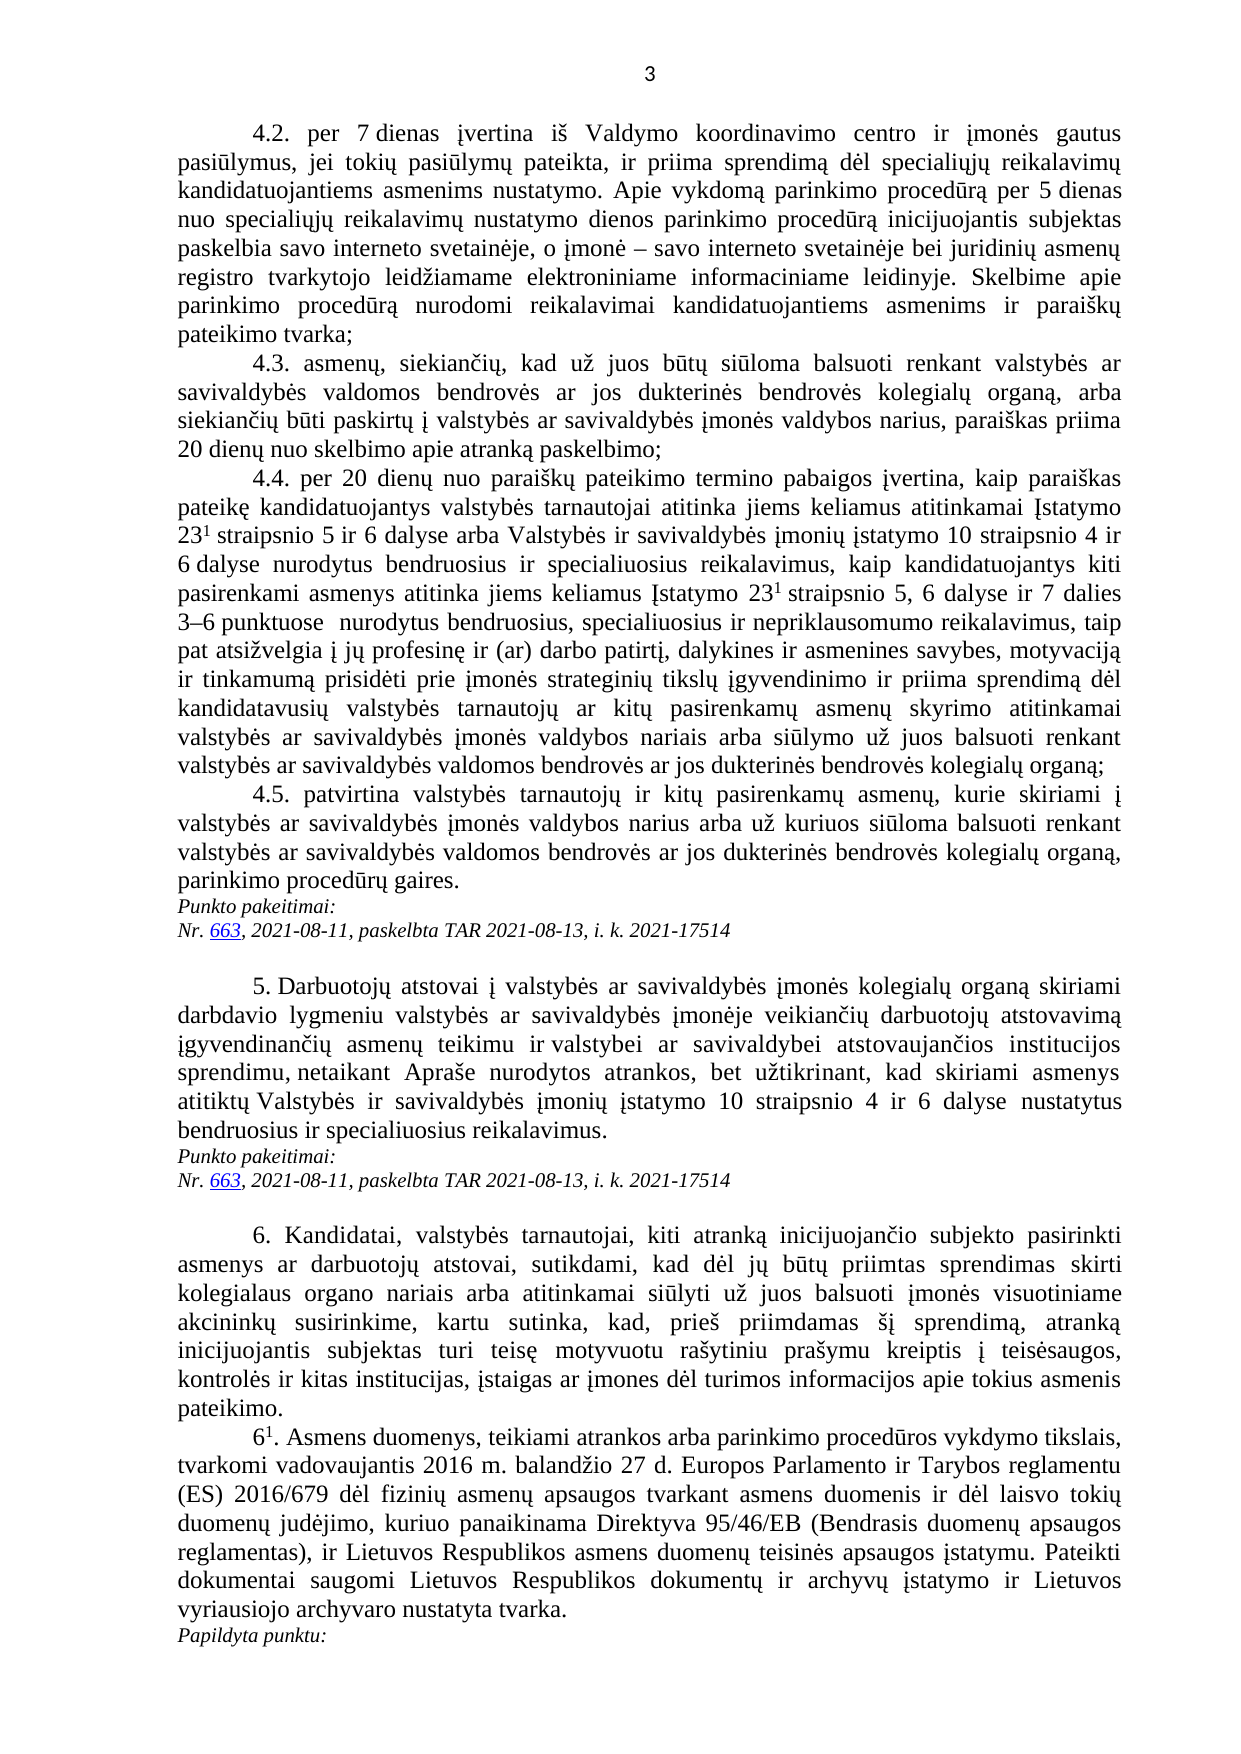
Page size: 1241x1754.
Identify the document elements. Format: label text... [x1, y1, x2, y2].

text Nr. 663, 2021-08-11, paskelbta TAR 2021-08-13, i. k. 2021-17514 [177, 918, 1122, 942]
text 4.5. patvirtina valstybės tarnautojų ir kitų pasirenkamų asmenų, kurie skiriami į valstybės ar savivaldybės įmonės valdybos narius arba už kuriuos siūloma balsuoti renkant valstybės ar savivaldybės valdomos bendrovės ar jos dukterinės bendrovės kolegialų organą, parinkimo procedūrų gaires. [177, 779, 1122, 894]
text 4.3. asmenų, siekiančių, kad už juos būtų siūloma balsuoti renkant valstybės ar savivaldybės valdomos bendrovės ar jos dukterinės bendrovės kolegialų organą, arba siekiančių būti paskirtų į valstybės ar savivaldybės įmonės valdybos narius, paraiškas priima 20 dienų nuo skelbimo apie atranką paskelbimo; [177, 348, 1122, 463]
text Punkto pakeitimai: [177, 894, 1122, 918]
text 61. Asmens duomenys, teikiami atrankos arba parinkimo procedūros vykdymo tikslais, tvarkomi vadovaujantis 2016 m. balandžio 27 d. Europos Parlamento ir Tarybos reglamentu (ES) 2016/679 dėl fizinių asmenų apsaugos tvarkant asmens duomenis ir dėl laisvo tokių duomenų judėjimo, kuriuo panaikinama Direktyva 95/46/EB (Bendrasis duomenų apsaugos reglamentas), ir Lietuvos Respublikos asmens duomenų teisinės apsaugos įstatymu. Pateikti dokumentai saugomi Lietuvos Respublikos dokumentų ir archyvų įstatymo ir Lietuvos vyriausiojo archyvaro nustatyta tvarka. [177, 1422, 1122, 1623]
text Punkto pakeitimai: [177, 1144, 1122, 1168]
text 5. Darbuotojų atstovai į valstybės ar savivaldybės įmonės kolegialų organą skiriami darbdavio lygmeniu valstybės ar savivaldybės įmonėje veikiančių darbuotojų atstovavimą įgyvendinančių asmenų teikimu ir valstybei ar savivaldybei atstovaujančios institucijos sprendimu, netaikant Apraše nurodytos atrankos, bet užtikrinant, kad skiriami asmenys atitiktų Valstybės ir savivaldybės įmonių įstatymo 10 straipsnio 4 ir 6 dalyse nustatytus bendruosius ir specialiuosius reikalavimus. [177, 971, 1122, 1144]
text Papildyta punktu: [177, 1623, 1122, 1647]
text 6. Kandidatai, valstybės tarnautojai, kiti atranką inicijuojančio subjekto pasirinkti asmenys ar darbuotojų atstovai, sutikdami, kad dėl jų būtų priimtas sprendimas skirti kolegialaus organo nariais arba atitinkamai siūlyti už juos balsuoti įmonės visuotiniame akcininkų susirinkime, kartu sutinka, kad, prieš priimdamas šį sprendimą, atranką inicijuojantis subjektas turi teisę motyvuotu rašytiniu prašymu kreiptis į teisėsaugos, kontrolės ir kitas institucijas, įstaigas ar įmones dėl turimos informacijos apie tokius asmenis pateikimo. [177, 1221, 1122, 1422]
text 4.4. per 20 dienų nuo paraiškų pateikimo termino pabaigos įvertina, kaip paraiškas pateikę kandidatuojantys valstybės tarnautojai atitinka jiems keliamus atitinkamai Įstatymo 231 straipsnio 5 ir 6 dalyse arba Valstybės ir savivaldybės įmonių įstatymo 10 straipsnio 4 ir 6 dalyse nurodytus bendruosius ir specialiuosius reikalavimus, kaip kandidatuojantys kiti pasirenkami asmenys atitinka jiems keliamus Įstatymo 231 straipsnio 5, 6 dalyse ir 7 dalies 3–6 punktuose nurodytus bendruosius, specialiuosius ir nepriklausomumo reikalavimus, taip pat atsižvelgia į jų profesinę ir (ar) darbo patirtį, dalykines ir asmenines savybes, motyvaciją ir tinkamumą prisidėti prie įmonės strateginių tikslų įgyvendinimo ir priima sprendimą dėl kandidatavusių valstybės tarnautojų ar kitų pasirenkamų asmenų skyrimo atitinkamai valstybės ar savivaldybės įmonės valdybos nariais arba siūlymo už juos balsuoti renkant valstybės ar savivaldybės valdomos bendrovės ar jos dukterinės bendrovės kolegialų organą; [177, 463, 1122, 779]
text 4.2. per 7 dienas įvertina iš Valdymo koordinavimo centro ir įmonės gautus pasiūlymus, jei tokių pasiūlymų pateikta, ir priima sprendimą dėl specialiųjų reikalavimų kandidatuojantiems asmenims nustatymo. Apie vykdomą parinkimo procedūrą per 5 dienas nuo specialiųjų reikalavimų nustatymo dienos parinkimo procedūrą inicijuojantis subjektas paskelbia savo interneto svetainėje, o įmonė – savo interneto svetainėje bei juridinių asmenų registro tvarkytojo leidžiamame elektroniniame informaciniame leidinyje. Skelbime apie parinkimo procedūrą nurodomi reikalavimai kandidatuojantiems asmenims ir paraiškų pateikimo tvarka; [177, 118, 1122, 348]
text Nr. 663, 2021-08-11, paskelbta TAR 2021-08-13, i. k. 2021-17514 [177, 1168, 1122, 1192]
